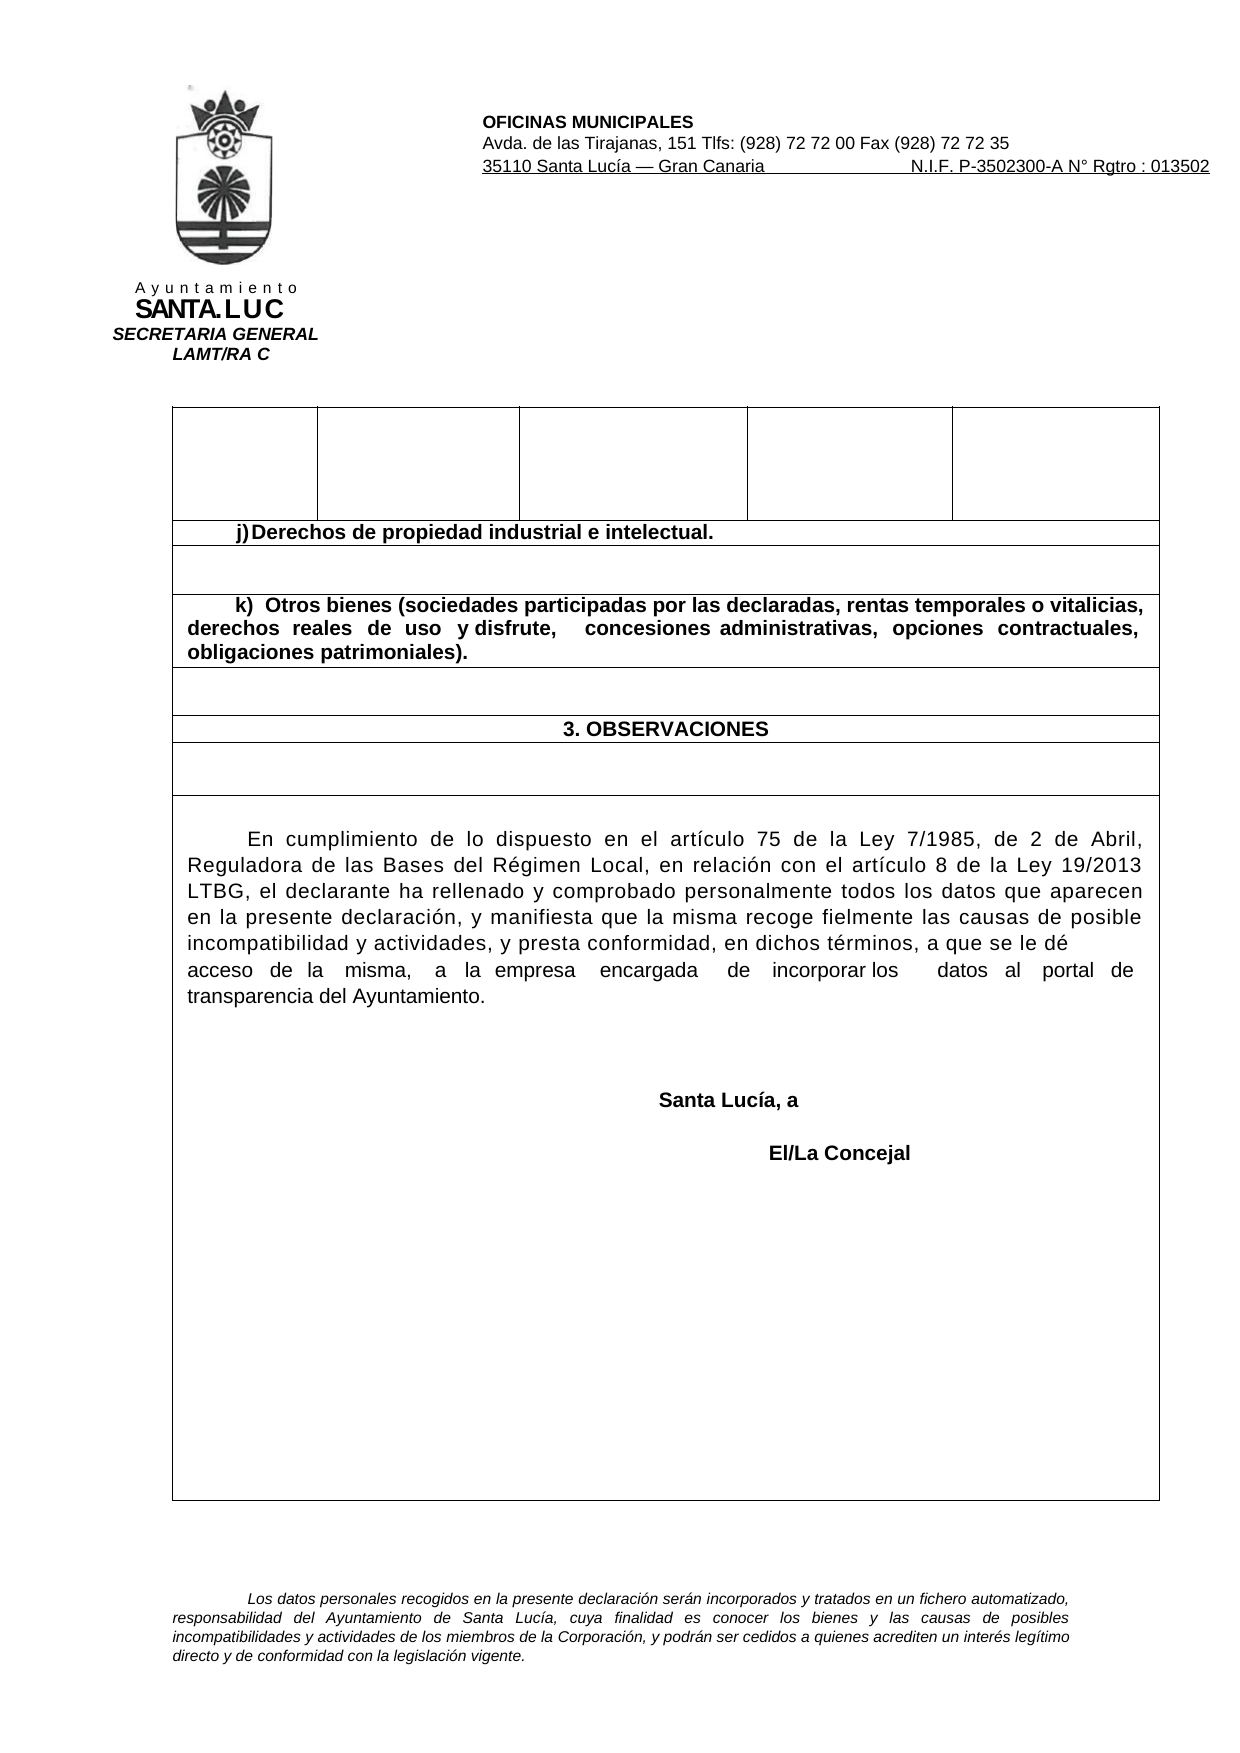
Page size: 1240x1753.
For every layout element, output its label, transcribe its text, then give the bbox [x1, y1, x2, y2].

table_cell [173, 668, 1159, 715]
table_cell Derechos de propiedad industrial e intelectual. [173, 521, 1159, 545]
table_header OFICINAS MUNICIPALES Avda. de las Tirajanas, 151 Tlfs: (928) 72 72 00 Fax (928) 72 72 35 35110 Santa Lucía — Gran Canaria N.I.F. P-3502300-A N° Rgtro : 013502 [272, 85, 1215, 267]
table_header [318, 408, 519, 520]
table_header [173, 408, 317, 520]
table_header [112, 85, 272, 267]
text Los datos personales recogidos en la presente declaración serán incorporados y tratados en un fichero automatizado, responsabilidad del Ayuntamiento de Santa Lucía, cuya finalidad es conocer los bienes y las causas de posibles incompatibilidades y actividades de los miembros de la Corporación, y podrán ser cedidos a quienes acrediten un interés legítimo directo y de conformidad con la legislación vigente. [172, 1589, 1073, 1665]
table_header [520, 408, 747, 520]
table_cell [173, 743, 1159, 795]
text SECRETARIA GENERAL LAMT/RA C [112, 324, 1215, 364]
text Ayuntamiento [135, 279, 1215, 297]
table_header [748, 408, 952, 520]
table_cell Otros bienes (sociedades participadas por las declaradas, rentas temporales o vitalicias, derechos reales de uso y disfrute, concesiones administrativas, opciones contractuales, obligaciones patrimoniales). [173, 595, 1159, 666]
text SANTA. L U C [135, 297, 1215, 324]
table_header [953, 408, 1159, 520]
table_cell 3. OBSERVACIONES [173, 716, 1159, 742]
table_cell [173, 546, 1159, 593]
table_cell En cumplimiento de lo dispuesto en el artículo 75 de la Ley 7/1985, de 2 de Abril, Reguladora de las Bases del Régimen Local, en relación con el artículo 8 de la Ley 19/2013 LTBG, el declarante ha rellenado y comprobado personalmente todos los datos que aparecen en la presente declaración, y manifiesta que la misma recoge fielmente las causas de posible incompatibilidad y actividades, y presta conformidad, en dichos términos, a que se le dé acceso de la misma, a la empresa encargada de incorporar los datos al portal de transparencia del Ayuntamiento. Santa Lucía, a El/La Concejal [173, 796, 1159, 1500]
